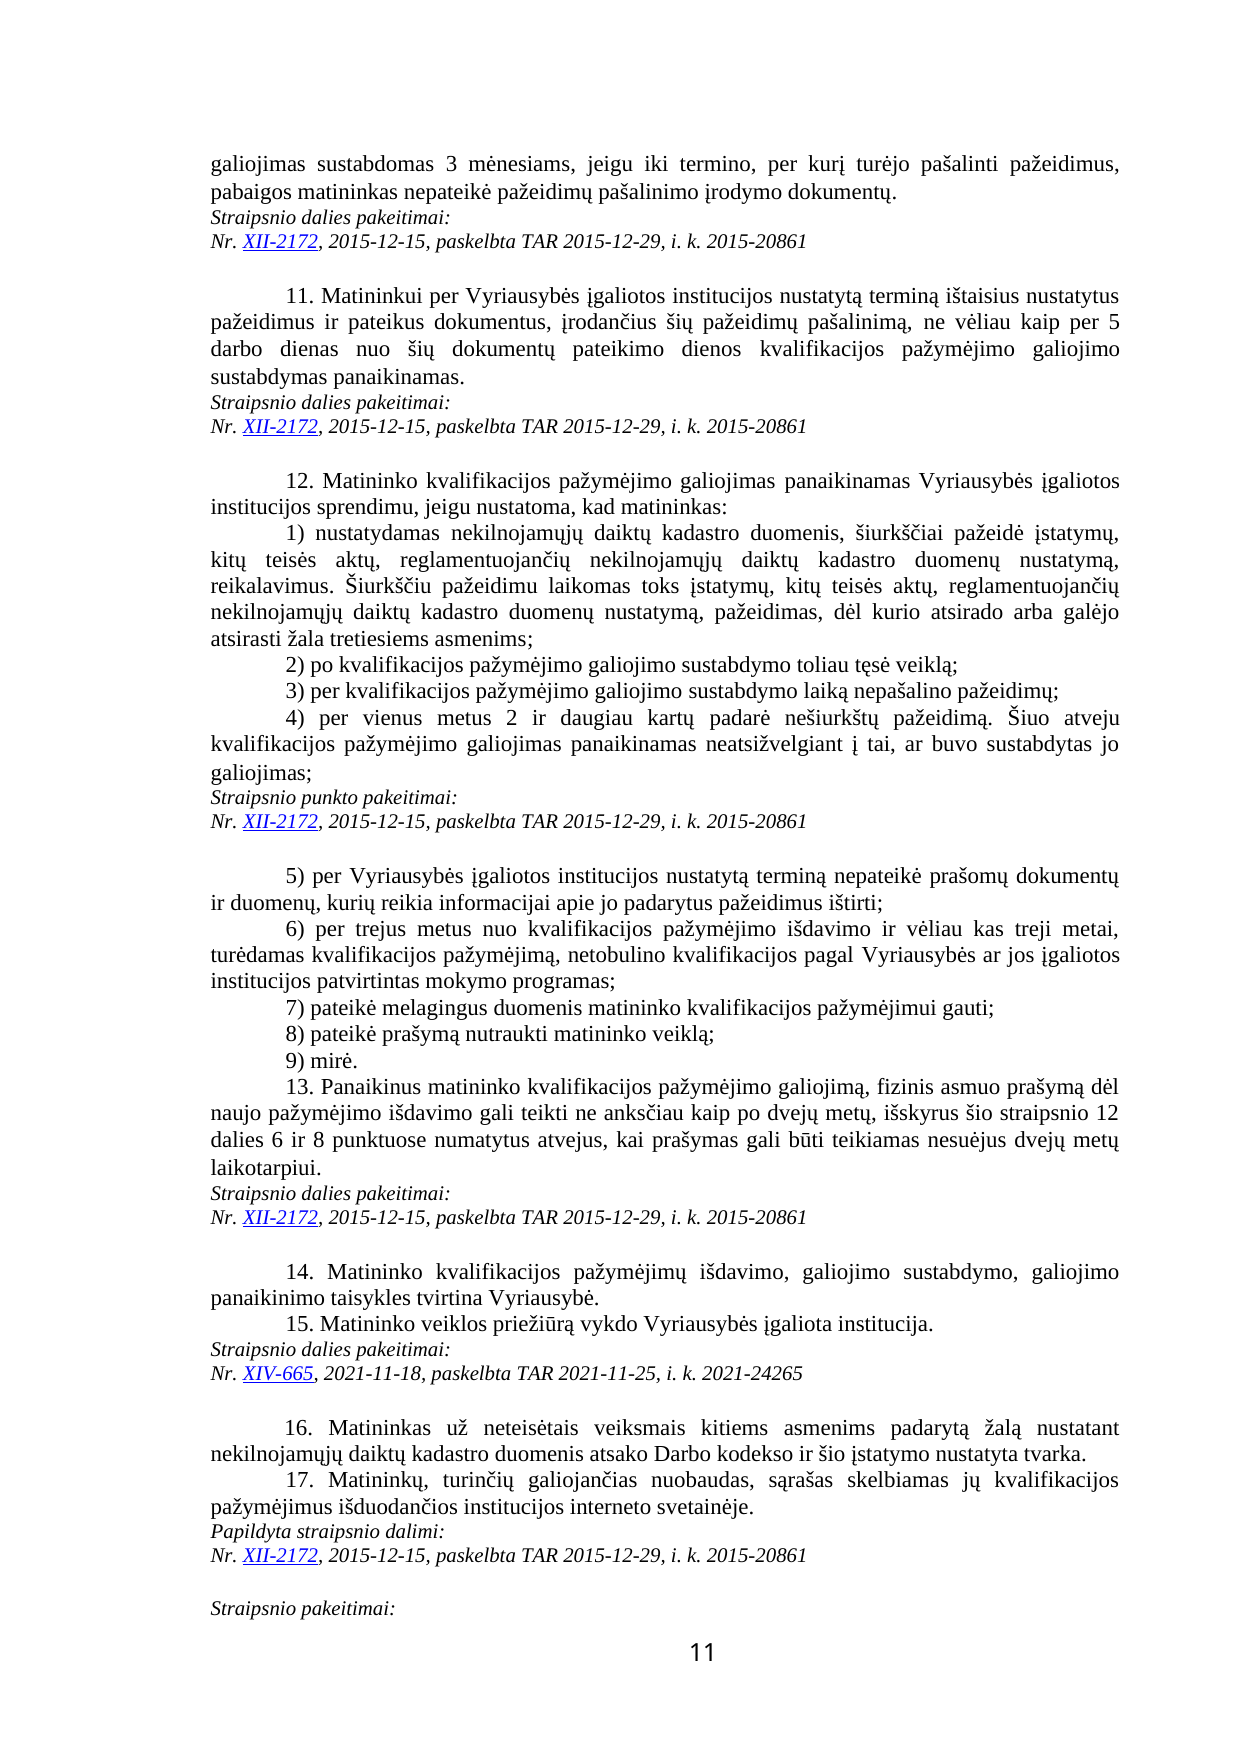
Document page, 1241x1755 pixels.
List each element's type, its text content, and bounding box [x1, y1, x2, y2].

text Straipsnio pakeitimai: [210, 1596, 1120, 1620]
text 15. Matininko veiklos priežiūrą vykdo Vyriausybės įgaliota institucija. [210, 1310, 1120, 1337]
text Straipsnio dalies pakeitimai: [210, 1337, 1120, 1361]
text Nr. XII-2172, 2015-12-15, paskelbta TAR 2015-12-29, i. k. 2015-20861 [210, 1205, 1120, 1229]
text 6) per trejus metus nuo kvalifikacijos pažymėjimo išdavimo ir vėliau kas treji metai, turėdamas kvalifikacijos pažymėjimą, netobulino kvalifikacijos pagal Vyriausybės ar jos įgaliotos institucijos patvirtintas mokymo programas; [210, 915, 1120, 994]
text 5) per Vyriausybės įgaliotos institucijos nustatytą terminą nepateikė prašomų dokumentų ir duomenų, kurių reikia informacijai apie jo padarytus pažeidimus ištirti; [210, 862, 1120, 915]
text Nr. XII-2172, 2015-12-15, paskelbta TAR 2015-12-29, i. k. 2015-20861 [210, 229, 1120, 253]
text Nr. XII-2172, 2015-12-15, paskelbta TAR 2015-12-29, i. k. 2015-20861 [210, 809, 1120, 833]
text Straipsnio dalies pakeitimai: [210, 1181, 1120, 1205]
text 9) mirė. [210, 1047, 1120, 1073]
text Nr. XII-2172, 2015-12-15, paskelbta TAR 2015-12-29, i. k. 2015-20861 [210, 414, 1120, 438]
text 12. Matininko kvalifikacijos pažymėjimo galiojimas panaikinamas Vyriausybės įgaliotos institucijos sprendimu, jeigu nustatoma, kad matininkas: [210, 467, 1120, 519]
text 14. Matininko kvalifikacijos pažymėjimų išdavimo, galiojimo sustabdymo, galiojimo panaikinimo taisykles tvirtina Vyriausybė. [210, 1258, 1120, 1310]
text 13. Panaikinus matininko kvalifikacijos pažymėjimo galiojimą, fizinis asmuo prašymą dėl naujo pažymėjimo išdavimo gali teikti ne anksčiau kaip po dvejų metų, išskyrus šio straipsnio 12 dalies 6 ir 8 punktuose numatytus atvejus, kai prašymas gali būti teikiamas nesuėjus dvejų metų laikotarpiui. [210, 1073, 1120, 1181]
text 2) po kvalifikacijos pažymėjimo galiojimo sustabdymo toliau tęsė veiklą; [210, 651, 1120, 677]
text Nr. XII-2172, 2015-12-15, paskelbta TAR 2015-12-29, i. k. 2015-20861 [210, 1543, 1120, 1567]
text Papildyta straipsnio dalimi: [210, 1519, 1120, 1543]
text Straipsnio punkto pakeitimai: [210, 785, 1120, 809]
text 7) pateikė melagingus duomenis matininko kvalifikacijos pažymėjimui gauti; [210, 994, 1120, 1020]
text Straipsnio dalies pakeitimai: [210, 205, 1120, 229]
text 4) per vienus metus 2 ir daugiau kartų padarė nešiurkštų pažeidimą. Šiuo atveju kvalifikacijos pažymėjimo galiojimas panaikinamas neatsižvelgiant į tai, ar buvo sustabdytas jo galiojimas; [210, 704, 1120, 785]
text 1) nustatydamas nekilnojamųjų daiktų kadastro duomenis, šiurkščiai pažeidė įstatymų, kitų teisės aktų, reglamentuojančių nekilnojamųjų daiktų kadastro duomenų nustatymą, reikalavimus. Šiurkščiu pažeidimu laikomas toks įstatymų, kitų teisės aktų, reglamentuojančių nekilnojamųjų daiktų kadastro duomenų nustatymą, pažeidimas, dėl kurio atsirado arba galėjo atsirasti žala tretiesiems asmenims; [210, 519, 1120, 651]
text 8) pateikė prašymą nutraukti matininko veiklą; [210, 1020, 1120, 1047]
text 16. Matininkas už neteisėtais veiksmais kitiems asmenims padarytą žalą nustatant nekilnojamųjų daiktų kadastro duomenis atsako Darbo kodekso ir šio įstatymo nustatyta tvarka. [210, 1414, 1120, 1466]
text 11. Matininkui per Vyriausybės įgaliotos institucijos nustatytą terminą ištaisius nustatytus pažeidimus ir pateikus dokumentus, įrodančius šių pažeidimų pašalinimą, ne vėliau kaip per 5 darbo dienas nuo šių dokumentų pateikimo dienos kvalifikacijos pažymėjimo galiojimo sustabdymas panaikinamas. [210, 282, 1120, 390]
text Nr. XIV-665, 2021-11-18, paskelbta TAR 2021-11-25, i. k. 2021-24265 [210, 1361, 1120, 1385]
text 17. Matininkų, turinčių galiojančias nuobaudas, sąrašas skelbiamas jų kvalifikacijos pažymėjimus išduodančios institucijos interneto svetainėje. [210, 1466, 1120, 1519]
text Straipsnio dalies pakeitimai: [210, 390, 1120, 414]
text 3) per kvalifikacijos pažymėjimo galiojimo sustabdymo laiką nepašalino pažeidimų; [210, 677, 1120, 704]
text galiojimas sustabdomas 3 mėnesiams, jeigu iki termino, per kurį turėjo pašalinti pažeidimus, pabaigos matininkas nepateikė pažeidimų pašalinimo įrodymo dokumentų. [210, 150, 1120, 205]
